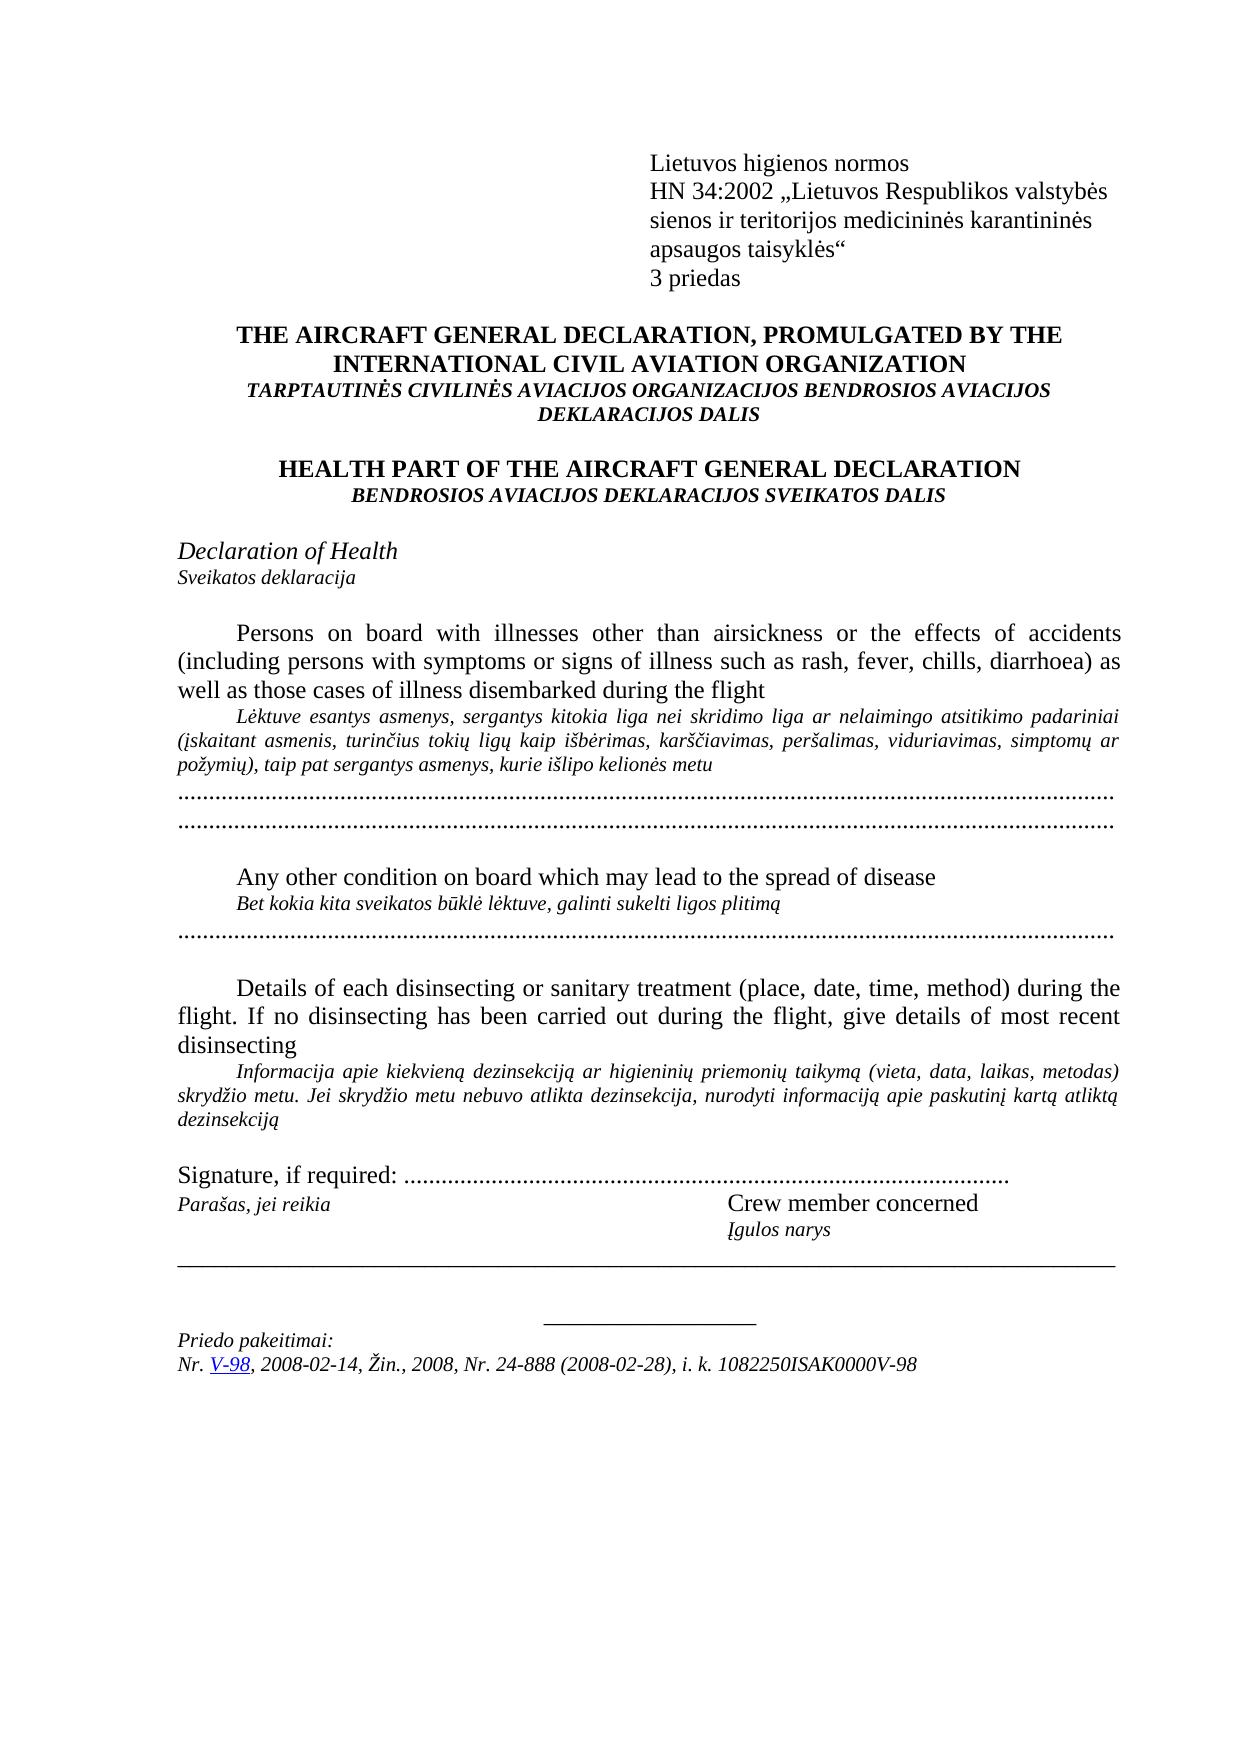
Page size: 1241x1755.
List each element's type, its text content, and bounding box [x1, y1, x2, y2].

text Parašas, jei reikia Crew member concerned [177, 1188, 1122, 1217]
text BENDROSIOS AVIACIJOS DEKLARACIJOS SVEIKATOS DALIS [177, 483, 1122, 507]
text Persons on board with illnesses other than airsickness or the effects of accidents (including persons with symptoms or signs of illness such as rash, fever, chills, diarrhoea) as well as those cases of illness disembarked during the flight [177, 618, 1122, 704]
text Sveikatos deklaracija [177, 565, 1122, 589]
text Priedo pakeitimai: [177, 1328, 1122, 1352]
text Informacija apie kiekvieną dezinsekciją ar higieninių priemonių taikymą (vieta, data, laikas, metodas) skrydžio metu. Jei skrydžio metu nebuvo atlikta dezinsekcija, nurodyti informaciją apie paskutinį kartą atliktą dezinsekciją [177, 1059, 1122, 1131]
text Lėktuve esantys asmenys, sergantys kitokia liga nei skridimo liga ar nelaimingo atsitikimo padariniai (įskaitant asmenis, turinčius tokių ligų kaip išbėrimas, karščiavimas, peršalimas, viduriavimas, simptomų ar požymių), taip pat sergantys asmenys, kurie išlipo kelionės metu [177, 704, 1122, 776]
text Bet kokia kita sveikatos būklė lėktuve, galinti sukelti ligos plitimą [177, 891, 1122, 915]
text Signature, if required: ................................................................................................. [177, 1160, 1122, 1188]
text . [177, 915, 1122, 944]
text Any other condition on board which may lead to the spread of disease [177, 862, 1122, 891]
text HN 34:2002 „Lietuvos Respublikos valstybės sienos ir teritorijos medicininės karantininės apsaugos taisyklės“ [649, 176, 1122, 263]
text HEALTH PART OF THE AIRCRAFT GENERAL DECLARATION [177, 454, 1122, 483]
text 3 priedas [649, 263, 1122, 291]
text . [177, 805, 1122, 833]
text Lietuvos higienos normos [649, 148, 1122, 176]
text THE AIRCRAFT GENERAL DECLARATION, PROMULGATED BY THE INTERNATIONAL CIVIL AVIATION ORGANIZATION [177, 320, 1122, 378]
text . [177, 776, 1122, 805]
text Nr. V-98, 2008-02-14, Žin., 2008, Nr. 24-888 (2008-02-28), i. k. 1082250ISAK0000V-98 [177, 1352, 1122, 1376]
text _ [177, 1241, 1122, 1270]
text Details of each disinsecting or sanitary treatment (place, date, time, method) during the flight. If no disinsecting has been carried out during the flight, give details of most recent disinsecting [177, 973, 1122, 1059]
text Įgulos narys [177, 1217, 1122, 1241]
text Declaration of Health [177, 536, 1122, 565]
text _________________ [177, 1299, 1122, 1328]
text TARPTAUTINĖS CIVILINĖS AVIACIJOS ORGANIZACIJOS BENDROSIOS AVIACIJOS DEKLARACIJOS DALIS [177, 378, 1122, 426]
